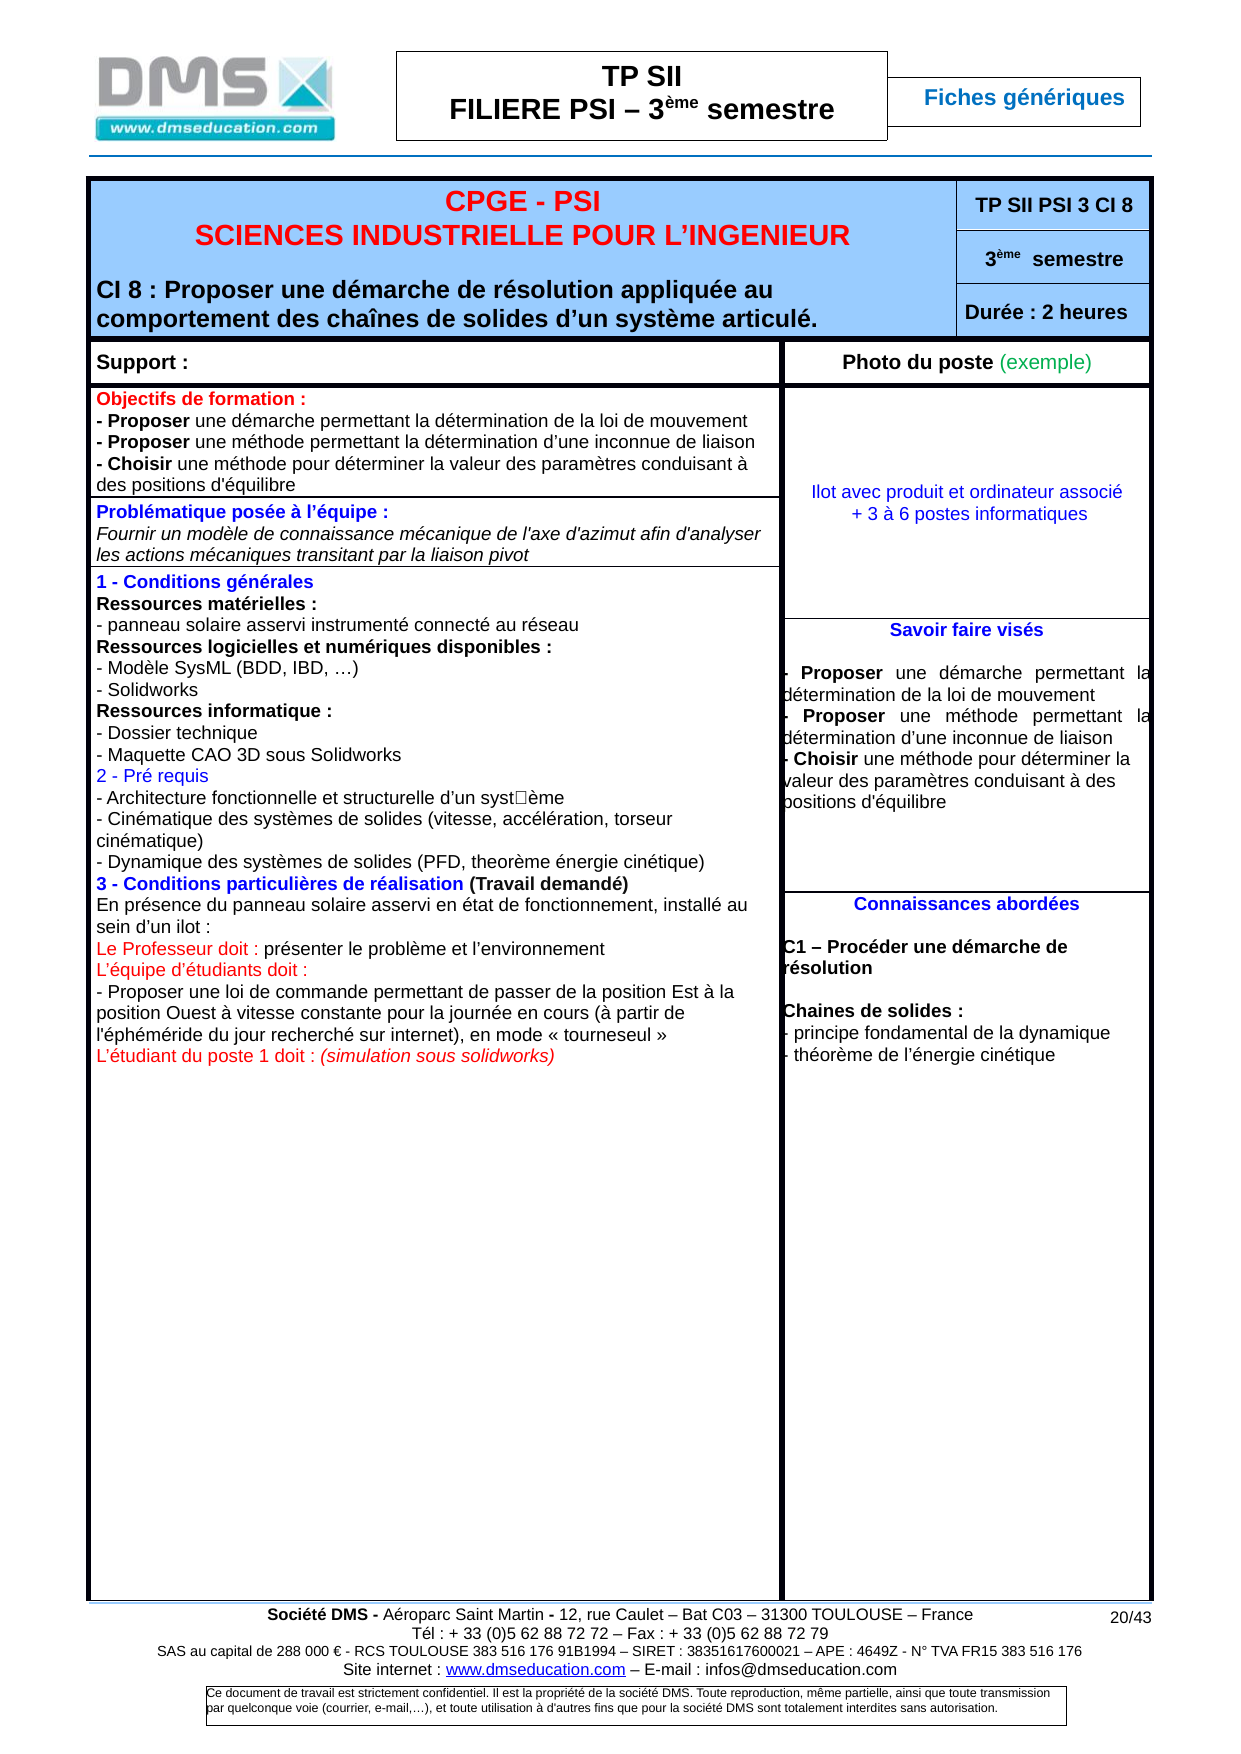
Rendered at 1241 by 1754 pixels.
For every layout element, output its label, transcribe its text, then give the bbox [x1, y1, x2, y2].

table_cell Photo du poste (exemple) [785, 342, 1149, 383]
table_cell Durée : 2 heures [957, 284, 1149, 336]
table_cell Objectifs de formation : - Proposer une démarche permettant la détermination de la loi de mouvement - Proposer une méthode permettant la détermination d’une inconnue de liaison - Choisir une méthode pour déterminer la valeur des paramètres conduisant à des positions d'équilibre [91, 388, 779, 496]
table_cell Connaissances abordées C1 – Procéder une démarche de résolution Chaines de solides : - principe fondamental de la dynamique - théorème de l’énergie cinétique [785, 893, 1149, 1600]
table_cell 1 - Conditions générales Ressources matérielles : - panneau solaire asservi instrumenté connecté au réseau Ressources logicielles et numériques disponibles : - Modèle SysML (BDD, IBD, …) - Solidworks Ressources informatique : - Dossier technique - Maquette CAO 3D sous Solidworks 2 - Pré requis - Architecture fonctionnelle et structurelle d’un système - Cinématique des systèmes de solides (vitesse, accélération, torseur cinématique) - Dynamique des systèmes de solides (PFD, theorème énergie cinétique) 3 - Conditions particulières de réalisation (Travail demandé) En présence du panneau solaire asservi en état de fonctionnement, installé au sein d’un ilot : Le Professeur doit : présenter le problème et l’environnement L’équipe d’étudiants doit : - Proposer une loi de commande permettant de passer de la position Est à la position Ouest à vitesse constante pour la journée en cours (à partir de l'éphéméride du jour recherché sur internet), en mode « tourneseul » L’étudiant du poste 1 doit : (simulation sous solidworks) [91, 567, 779, 1600]
table_cell 3ème semestre [957, 231, 1149, 283]
table_cell Ilot avec produit et ordinateur associé + 3 à 6 postes informatiques [785, 388, 1149, 618]
table_header CPGE - PSI SCIENCES INDUSTRIELLE POUR L’INGENIEUR CI 8 : Proposer une démarche de résolution appliquée au comportement des chaînes de solides d’un système articulé. [91, 181, 956, 336]
table_header TP SII PSI 3 CI 8 [957, 181, 1149, 229]
table_cell Support : [91, 342, 779, 383]
table_cell Savoir faire visés - Proposer une démarche permettant la détermination de la loi de mouvement - Proposer une méthode permettant la détermination d’une inconnue de liaison - Choisir une méthode pour déterminer la valeur des paramètres conduisant à des positions d'équilibre [785, 619, 1149, 891]
table_cell Problématique posée à l’équipe : Fournir un modèle de connaissance mécanique de l'axe d'azimut afin d'analyser les actions mécaniques transitant par la liaison pivot [91, 498, 779, 566]
picture [94, 56, 337, 142]
